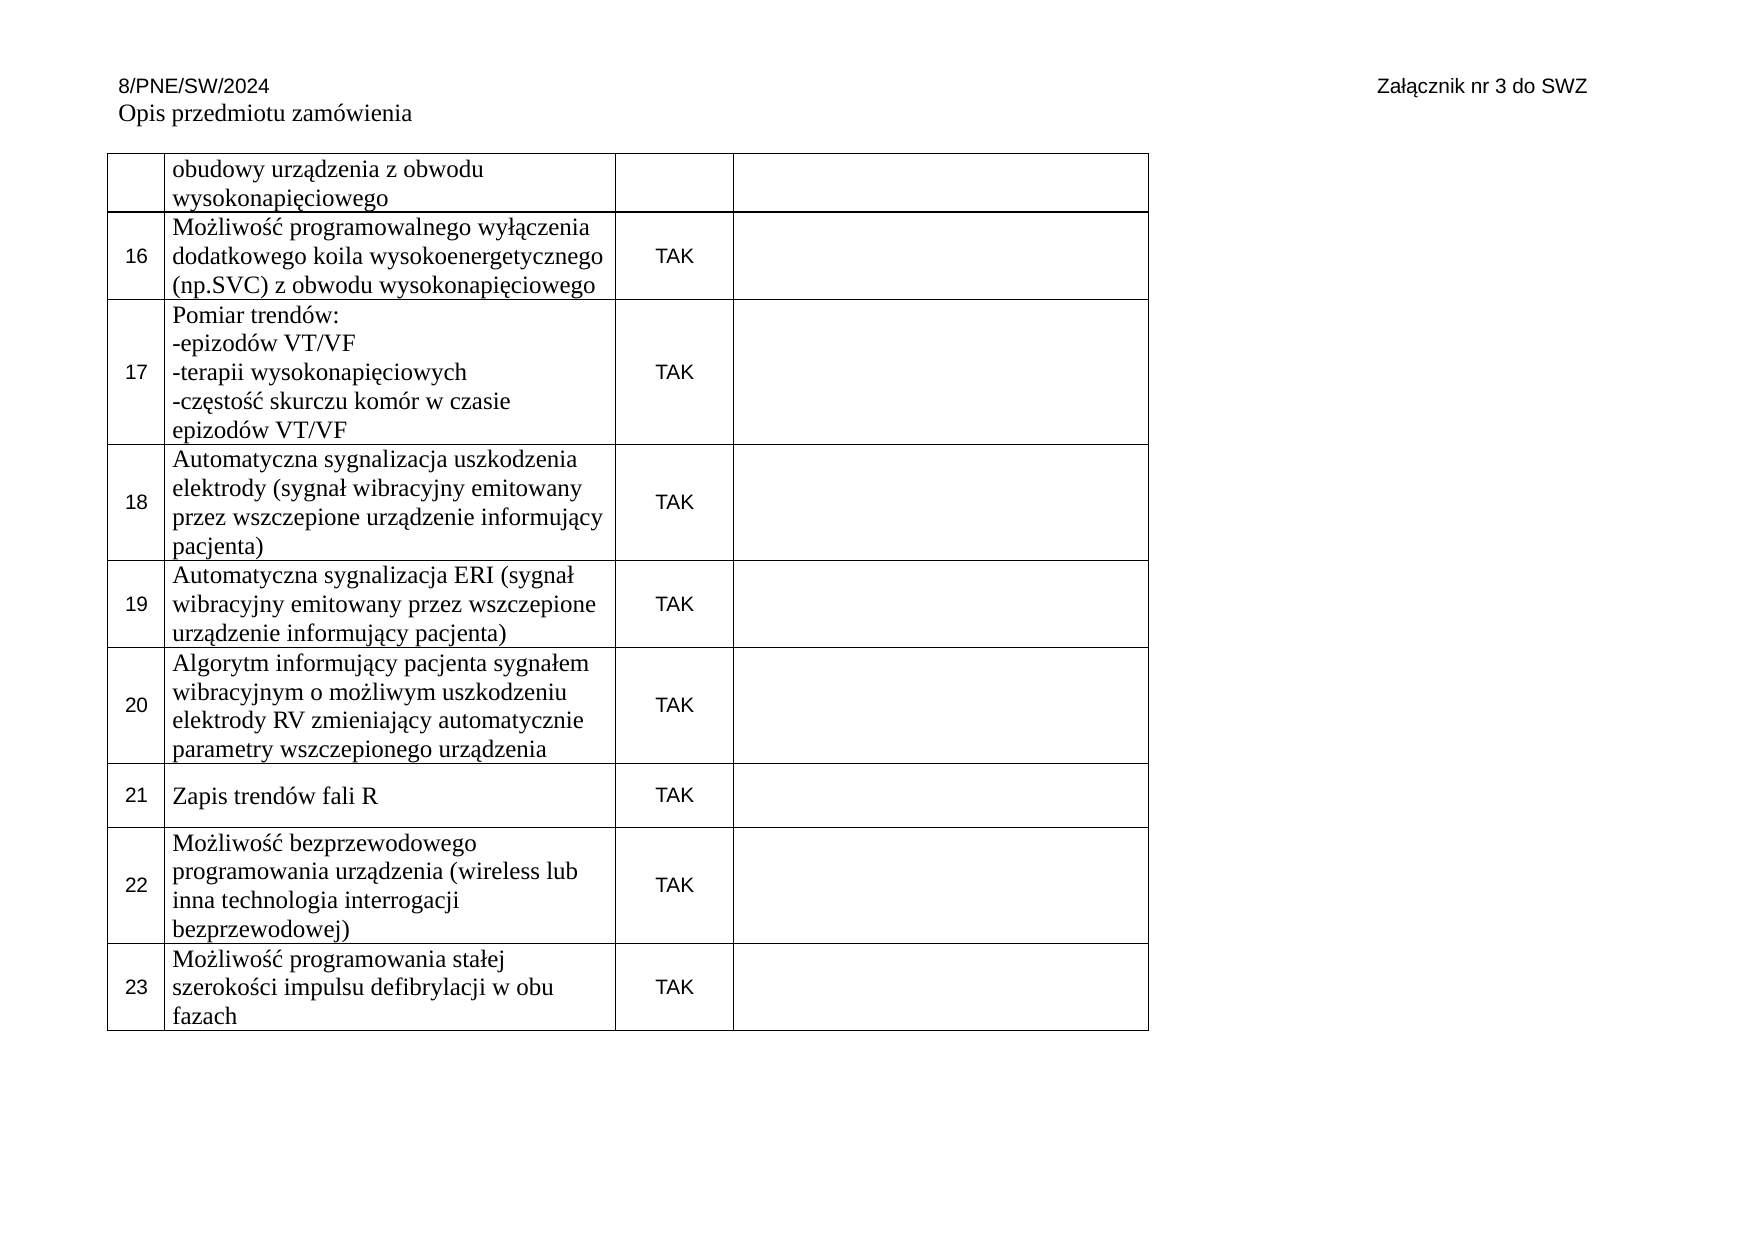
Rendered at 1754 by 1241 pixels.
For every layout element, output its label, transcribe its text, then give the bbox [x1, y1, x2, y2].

table_cell [734, 648, 1148, 763]
table_cell 22 [108, 828, 164, 943]
table_cell [108, 154, 164, 211]
table_cell [734, 944, 1148, 1030]
table_cell 23 [108, 944, 164, 1030]
table_cell Możliwość programowalnego wyłączenia dodatkowego koila wysokoenergetycznego (np.SVC) z obwodu wysokonapięciowego [165, 213, 615, 299]
table_cell 21 [108, 764, 164, 827]
table_cell 20 [108, 648, 164, 763]
table_cell TAK [616, 648, 733, 763]
table_cell [616, 154, 733, 211]
table_cell TAK [616, 300, 733, 443]
table_cell [734, 828, 1148, 943]
table_cell Możliwość bezprzewodowego programowania urządzenia (wireless lub inna technologia interrogacji bezprzewodowej) [165, 828, 615, 943]
table_cell [734, 764, 1148, 827]
table_cell TAK [616, 764, 733, 827]
table_cell Automatyczna sygnalizacja uszkodzenia elektrody (sygnał wibracyjny emitowany przez wszczepione urządzenie informujący pacjenta) [165, 445, 615, 559]
table_cell TAK [616, 445, 733, 559]
table_cell 18 [108, 445, 164, 559]
table_cell Możliwość programowania stałej szerokości impulsu defibrylacji w obu fazach [165, 944, 615, 1030]
table_cell [734, 300, 1148, 443]
table_cell obudowy urządzenia z obwodu wysokonapięciowego [165, 154, 615, 211]
table_cell [734, 213, 1148, 299]
table_cell TAK [616, 561, 733, 647]
table_cell Zapis trendów fali R [165, 764, 615, 827]
table_cell TAK [616, 944, 733, 1030]
table_cell Algorytm informujący pacjenta sygnałem wibracyjnym o możliwym uszkodzeniu elektrody RV zmieniający automatycznie parametry wszczepionego urządzenia [165, 648, 615, 763]
table_cell Pomiar trendów: -epizodów VT/VF -terapii wysokonapięciowych -częstość skurczu komór w czasie epizodów VT/VF [165, 300, 615, 443]
table_cell [734, 154, 1148, 211]
table_cell Automatyczna sygnalizacja ERI (sygnał wibracyjny emitowany przez wszczepione urządzenie informujący pacjenta) [165, 561, 615, 647]
table_cell 16 [108, 213, 164, 299]
table_cell TAK [616, 828, 733, 943]
table_cell TAK [616, 213, 733, 299]
table_cell 17 [108, 300, 164, 443]
table_cell 19 [108, 561, 164, 647]
table_cell [734, 445, 1148, 559]
table_cell [734, 561, 1148, 647]
